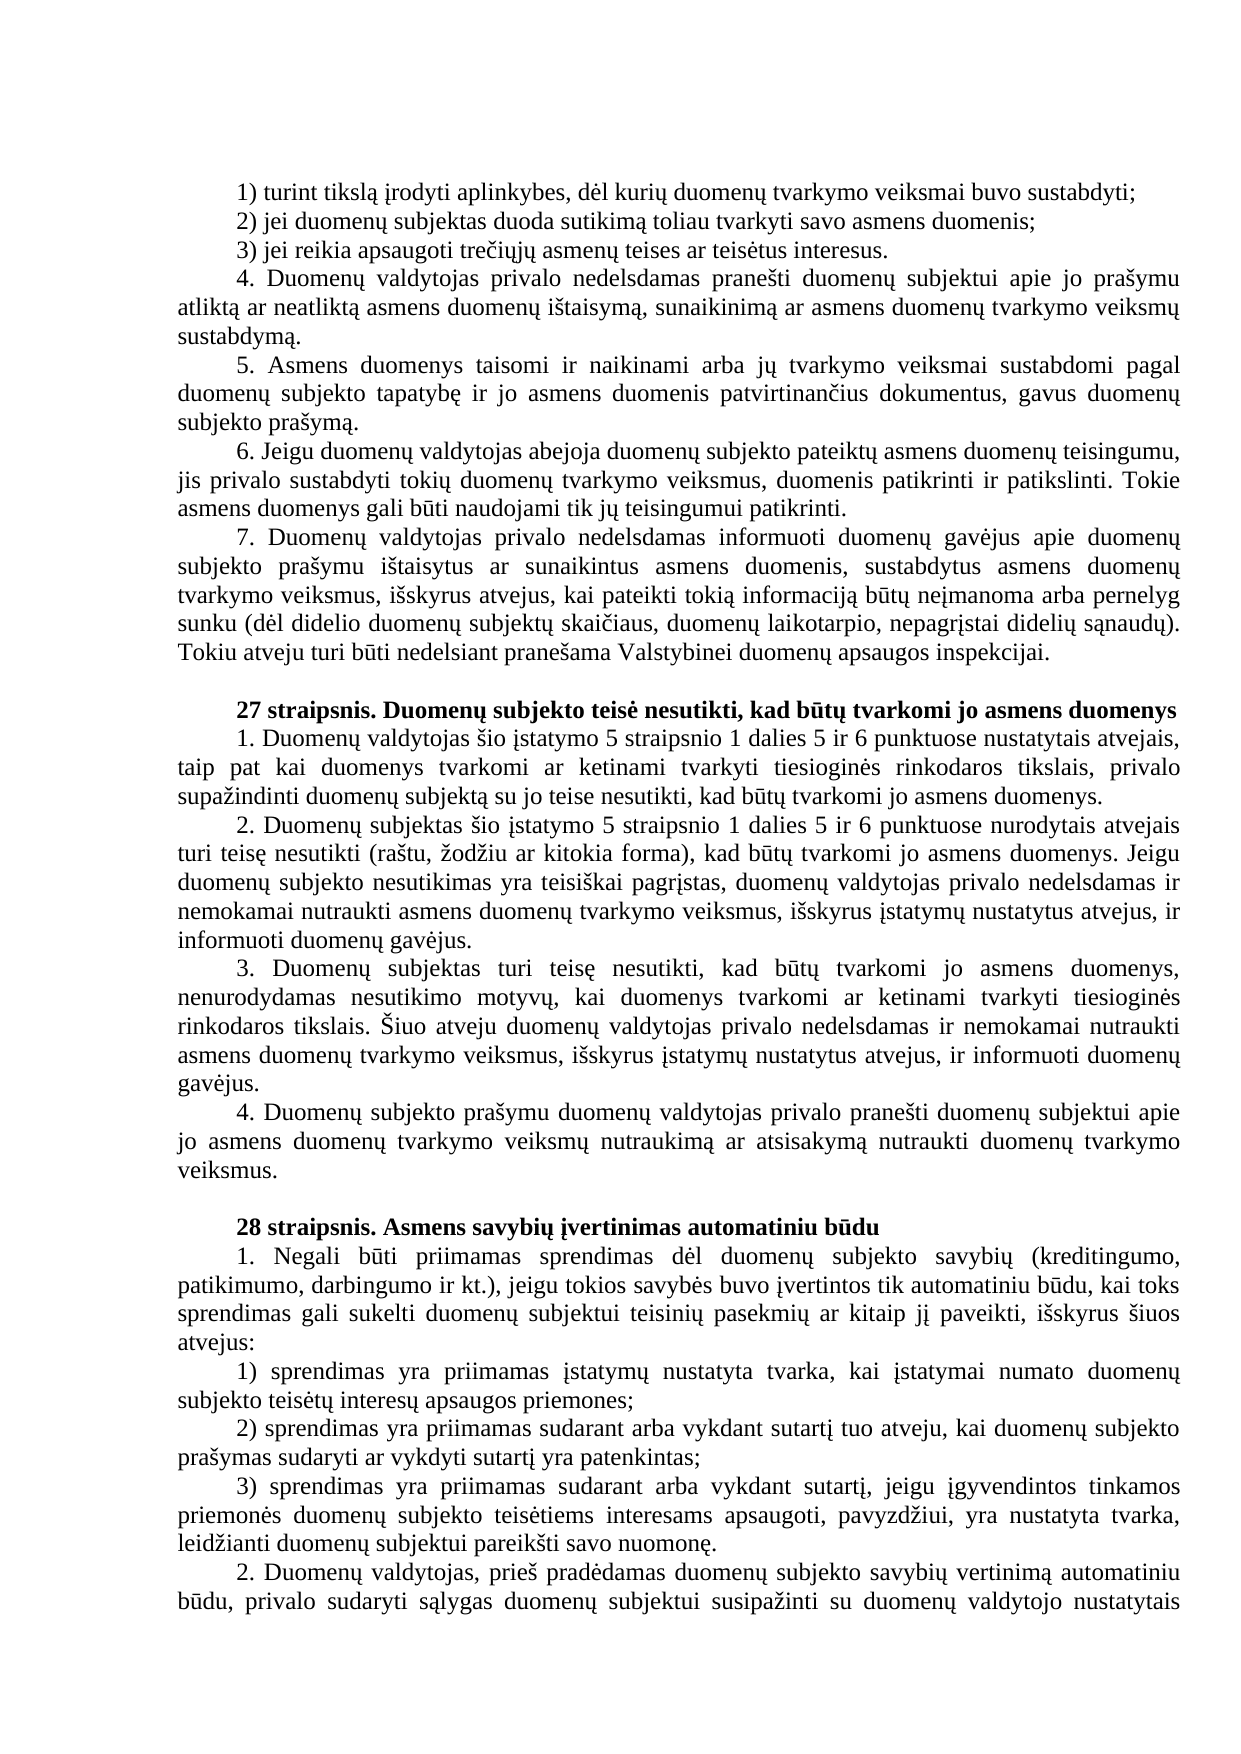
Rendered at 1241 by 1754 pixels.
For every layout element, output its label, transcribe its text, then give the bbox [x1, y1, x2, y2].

text 6. Jeigu duomenų valdytojas abejoja duomenų subjekto pateiktų asmens duomenų teisingumu, jis privalo sustabdyti tokių duomenų tvarkymo veiksmus, duomenis patikrinti ir patikslinti. Tokie asmens duomenys gali būti naudojami tik jų teisingumui patikrinti. [177, 436, 1181, 522]
text 27 straipsnis. Duomenų subjekto teisė nesutikti, kad būtų tvarkomi jo asmens duomenys [236, 695, 1181, 723]
text 1) turint tikslą įrodyti aplinkybes, dėl kurių duomenų tvarkymo veiksmai buvo sustabdyti; [177, 177, 1181, 206]
text 4. Duomenų valdytojas privalo nedelsdamas pranešti duomenų subjektui apie jo prašymu atliktą ar neatliktą asmens duomenų ištaisymą, sunaikinimą ar asmens duomenų tvarkymo veiksmų sustabdymą. [177, 263, 1181, 350]
text 2. Duomenų valdytojas, prieš pradėdamas duomenų subjekto savybių vertinimą automatiniu būdu, privalo sudaryti sąlygas duomenų subjektui susipažinti su duomenų valdytojo nustatytais [177, 1557, 1181, 1615]
text 1) sprendimas yra priimamas įstatymų nustatyta tvarka, kai įstatymai numato duomenų subjekto teisėtų interesų apsaugos priemones; [177, 1356, 1181, 1413]
text 4. Duomenų subjekto prašymu duomenų valdytojas privalo pranešti duomenų subjektui apie jo asmens duomenų tvarkymo veiksmų nutraukimą ar atsisakymą nutraukti duomenų tvarkymo veiksmus. [177, 1097, 1181, 1183]
text 2) sprendimas yra priimamas sudarant arba vykdant sutartį tuo atveju, kai duomenų subjekto prašymas sudaryti ar vykdyti sutartį yra patenkintas; [177, 1413, 1181, 1471]
text 3) jei reikia apsaugoti trečiųjų asmenų teises ar teisėtus interesus. [177, 235, 1181, 263]
text 3) sprendimas yra priimamas sudarant arba vykdant sutartį, jeigu įgyvendintos tinkamos priemonės duomenų subjekto teisėtiems interesams apsaugoti, pavyzdžiui, yra nustatyta tvarka, leidžianti duomenų subjektui pareikšti savo nuomonę. [177, 1471, 1181, 1557]
text 2. Duomenų subjektas šio įstatymo 5 straipsnio 1 dalies 5 ir 6 punktuose nurodytais atvejais turi teisę nesutikti (raštu, žodžiu ar kitokia forma), kad būtų tvarkomi jo asmens duomenys. Jeigu duomenų subjekto nesutikimas yra teisiškai pagrįstas, duomenų valdytojas privalo nedelsdamas ir nemokamai nutraukti asmens duomenų tvarkymo veiksmus, išskyrus įstatymų nustatytus atvejus, ir informuoti duomenų gavėjus. [177, 810, 1181, 953]
text 3. Duomenų subjektas turi teisę nesutikti, kad būtų tvarkomi jo asmens duomenys, nenurodydamas nesutikimo motyvų, kai duomenys tvarkomi ar ketinami tvarkyti tiesioginės rinkodaros tikslais. Šiuo atveju duomenų valdytojas privalo nedelsdamas ir nemokamai nutraukti asmens duomenų tvarkymo veiksmus, išskyrus įstatymų nustatytus atvejus, ir informuoti duomenų gavėjus. [177, 953, 1181, 1097]
text 2) jei duomenų subjektas duoda sutikimą toliau tvarkyti savo asmens duomenis; [177, 206, 1181, 235]
text 1. Duomenų valdytojas šio įstatymo 5 straipsnio 1 dalies 5 ir 6 punktuose nustatytais atvejais, taip pat kai duomenys tvarkomi ar ketinami tvarkyti tiesioginės rinkodaros tikslais, privalo supažindinti duomenų subjektą su jo teise nesutikti, kad būtų tvarkomi jo asmens duomenys. [177, 723, 1181, 810]
text 5. Asmens duomenys taisomi ir naikinami arba jų tvarkymo veiksmai sustabdomi pagal duomenų subjekto tapatybę ir jo asmens duomenis patvirtinančius dokumentus, gavus duomenų subjekto prašymą. [177, 350, 1181, 436]
text 7. Duomenų valdytojas privalo nedelsdamas informuoti duomenų gavėjus apie duomenų subjekto prašymu ištaisytus ar sunaikintus asmens duomenis, sustabdytus asmens duomenų tvarkymo veiksmus, išskyrus atvejus, kai pateikti tokią informaciją būtų neįmanoma arba pernelyg sunku (dėl didelio duomenų subjektų skaičiaus, duomenų laikotarpio, nepagrįstai didelių sąnaudų). Tokiu atveju turi būti nedelsiant pranešama Valstybinei duomenų apsaugos inspekcijai. [177, 522, 1181, 666]
text 1. Negali būti priimamas sprendimas dėl duomenų subjekto savybių (kreditingumo, patikimumo, darbingumo ir kt.), jeigu tokios savybės buvo įvertintos tik automatiniu būdu, kai toks sprendimas gali sukelti duomenų subjektui teisinių pasekmių ar kitaip jį paveikti, išskyrus šiuos atvejus: [177, 1241, 1181, 1356]
text 28 straipsnis. Asmens savybių įvertinimas automatiniu būdu [177, 1212, 1181, 1241]
